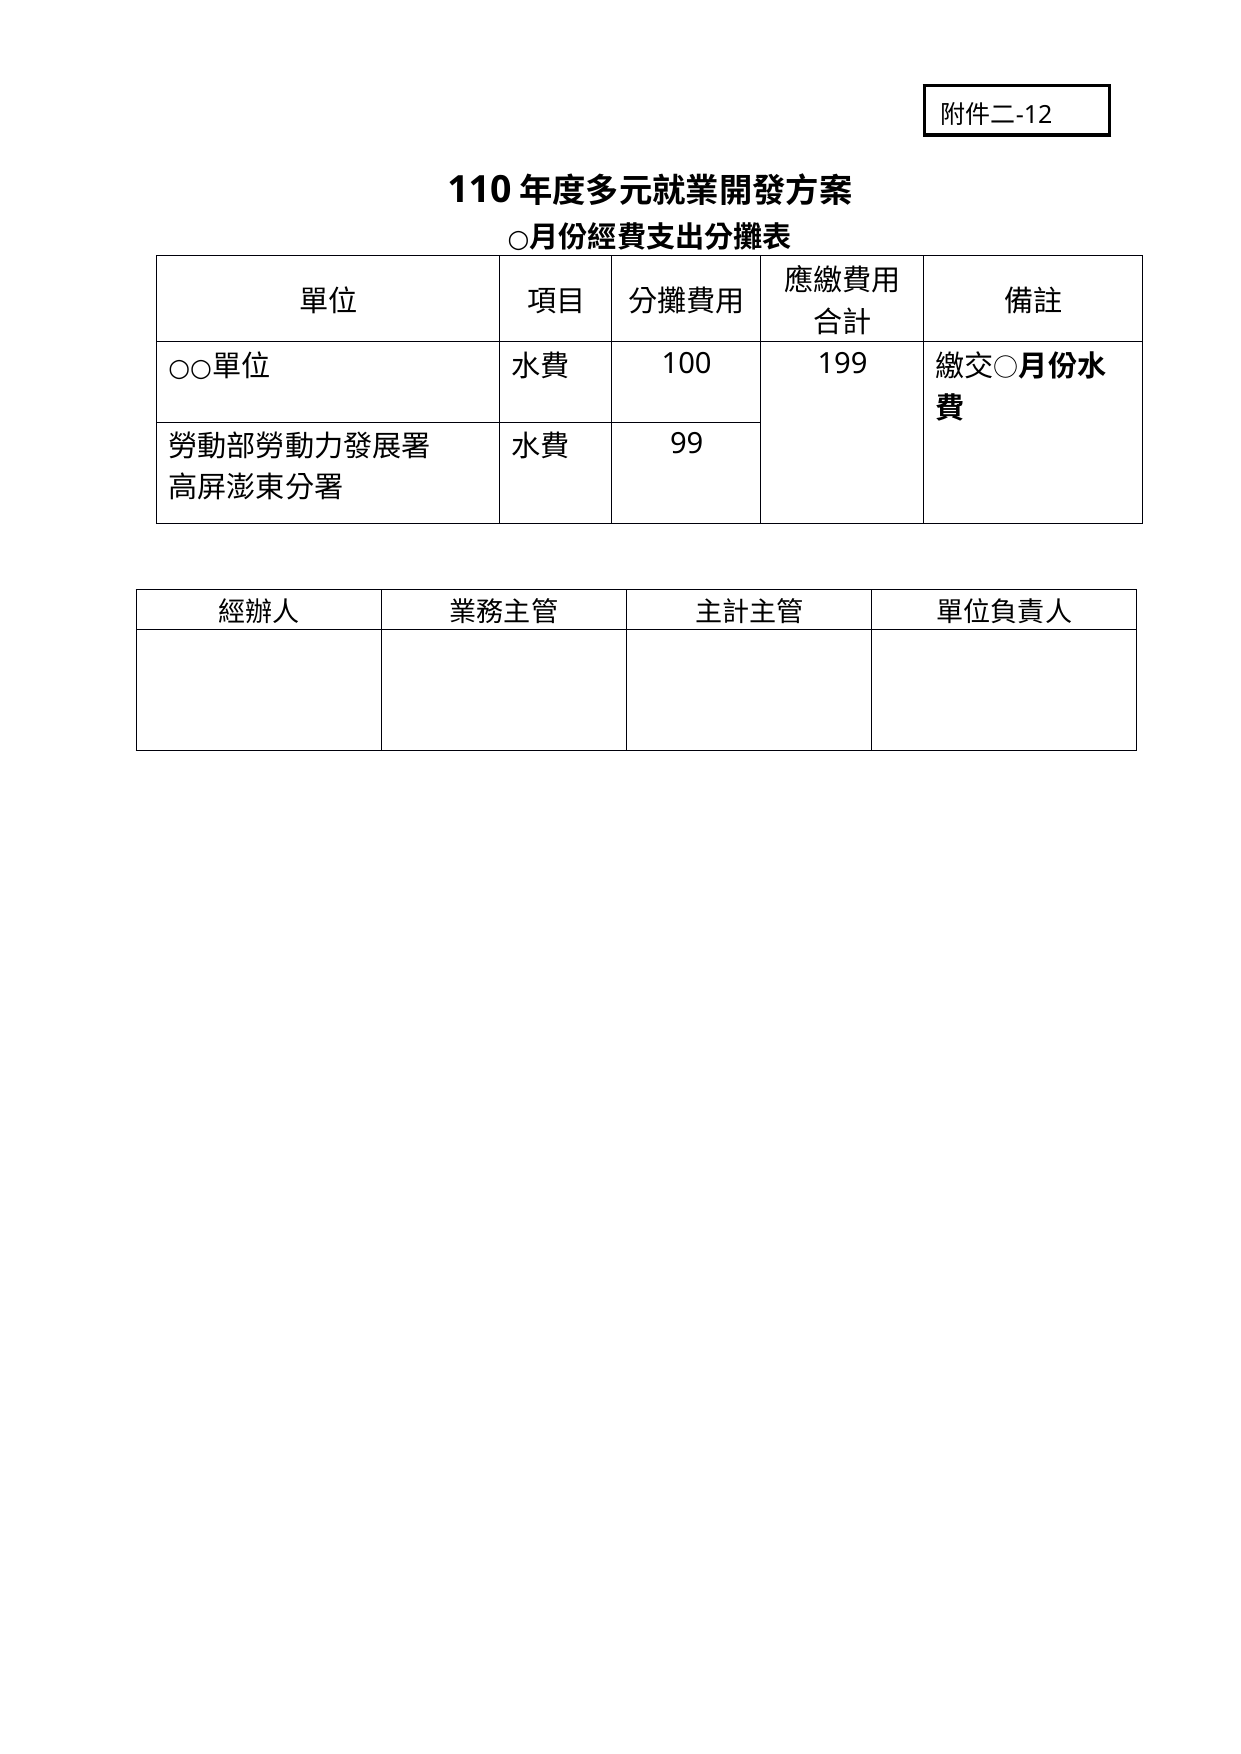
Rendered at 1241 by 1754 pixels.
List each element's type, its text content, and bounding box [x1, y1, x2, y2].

text 附件二-12 [941, 95, 1093, 126]
table_cell 水費 [500, 342, 611, 422]
table_header 單位負責人 [872, 590, 1136, 629]
table_cell ○○單位 [157, 342, 499, 422]
table_cell 水費 [500, 423, 611, 523]
table_cell 繳交○月份水費 [924, 342, 1142, 523]
table_cell [137, 630, 381, 749]
table_header 項目 [500, 256, 611, 341]
table_cell 100 [612, 342, 760, 422]
table_header 主計主管 [627, 590, 871, 629]
table_header 分攤費用 [612, 256, 760, 341]
text 110年度多元就業開發方案 [148, 162, 1152, 213]
table_cell [872, 630, 1136, 749]
table_header 應繳費用 合計 [761, 256, 923, 341]
table_cell 勞動部勞動力發展署 高屏澎東分署 [157, 423, 499, 523]
table_header 備註 [924, 256, 1142, 341]
table_cell 99 [612, 423, 760, 523]
table_cell [382, 630, 626, 749]
table_header 業務主管 [382, 590, 626, 629]
table_cell [627, 630, 871, 749]
table_header 經辦人 [137, 590, 381, 629]
text ○月份經費支出分攤表 [148, 213, 1152, 255]
table_header 單位 [157, 256, 499, 341]
table_cell 199 [761, 342, 923, 523]
